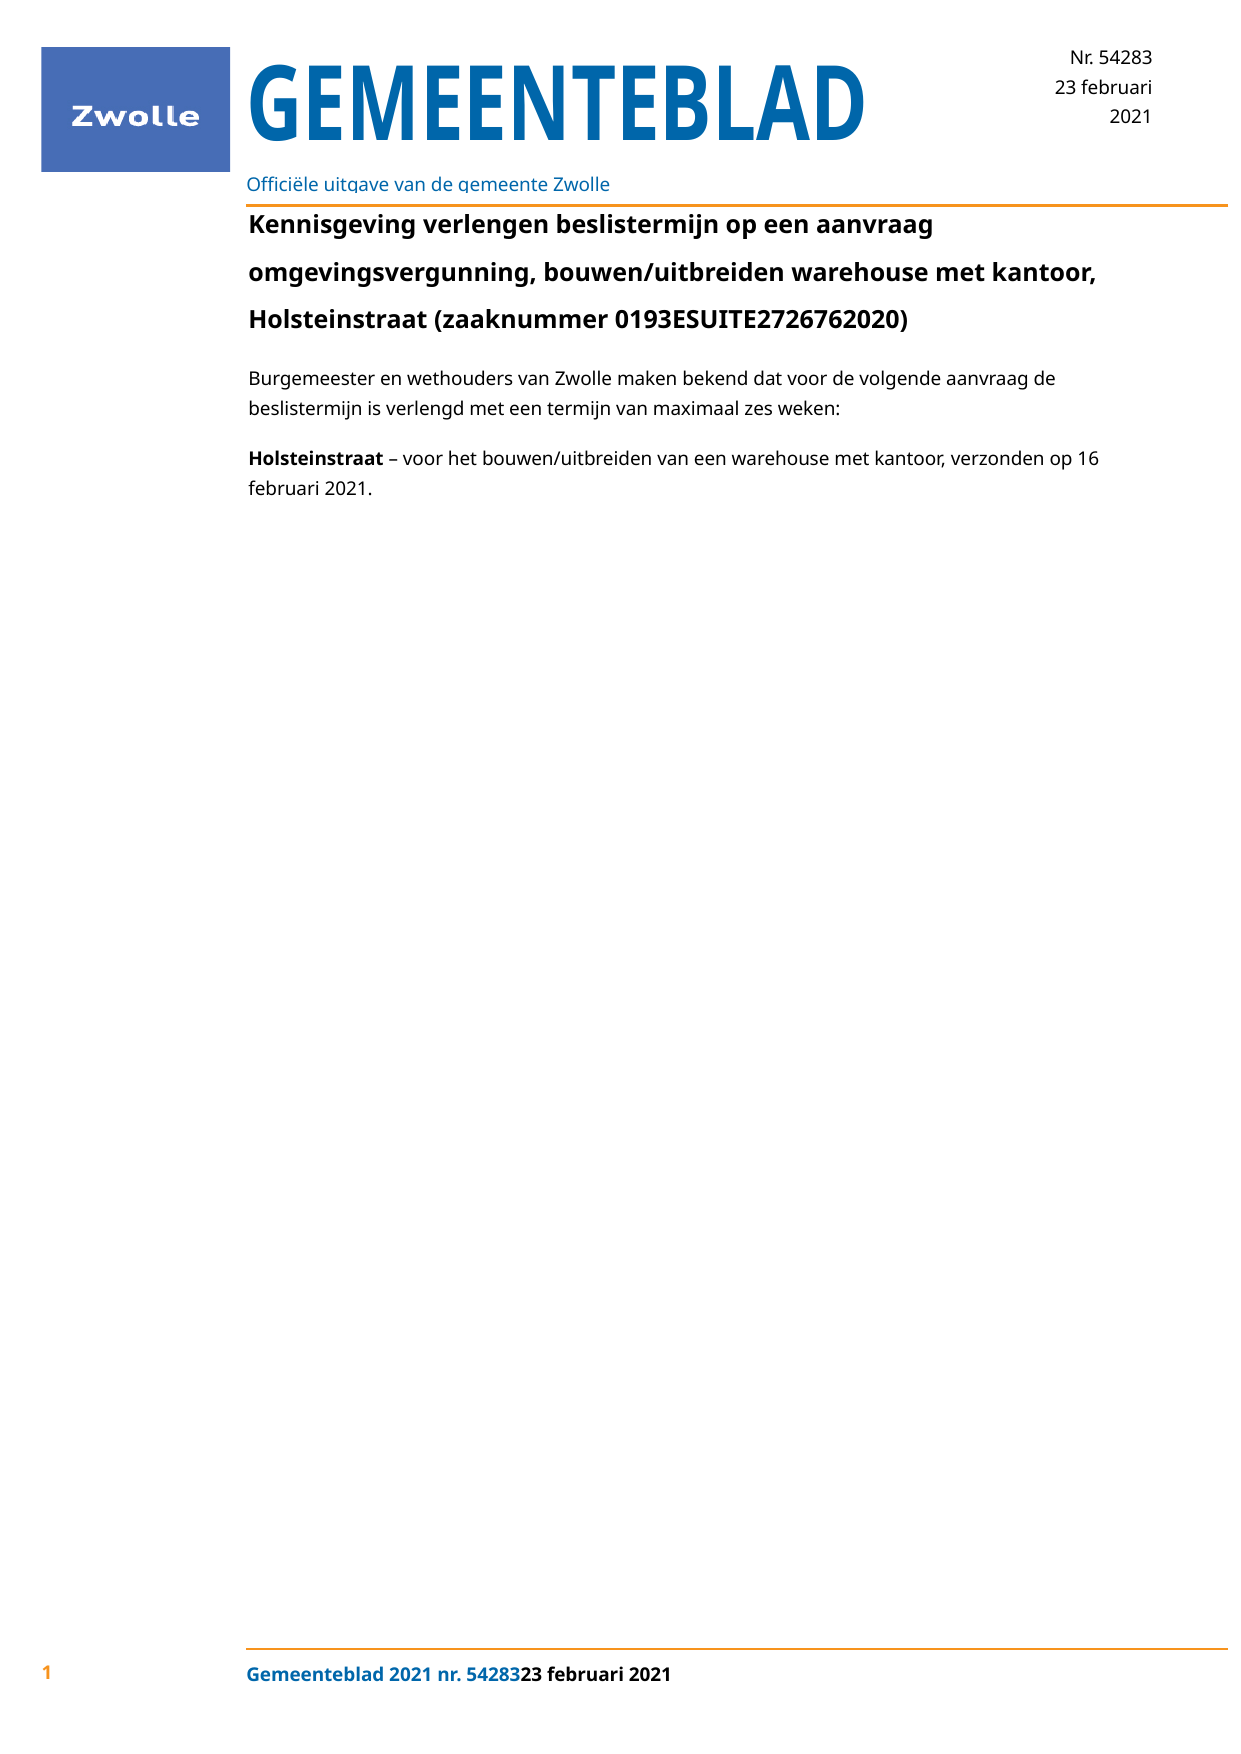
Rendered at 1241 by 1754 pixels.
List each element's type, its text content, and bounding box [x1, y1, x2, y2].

text Kennisgeving verlengen beslistermijn op een aanvraag omgevingsvergunning, bouwen/uitbreiden warehouse met kantoor, Holsteinstraat (zaaknummer 0193ESUITE2726762020) [248, 207, 1152, 336]
text Holsteinstraat – voor het bouwen/uitbreiden van een warehouse met kantoor, verzonden op 16 februari 2021. [248, 446, 1152, 501]
picture [41, 47, 231, 172]
text Burgemeester en wethouders van Zwolle maken bekend dat voor de volgende aanvraag de beslistermijn is verlengd met een termijn van maximaal zes weken: [248, 366, 1152, 421]
